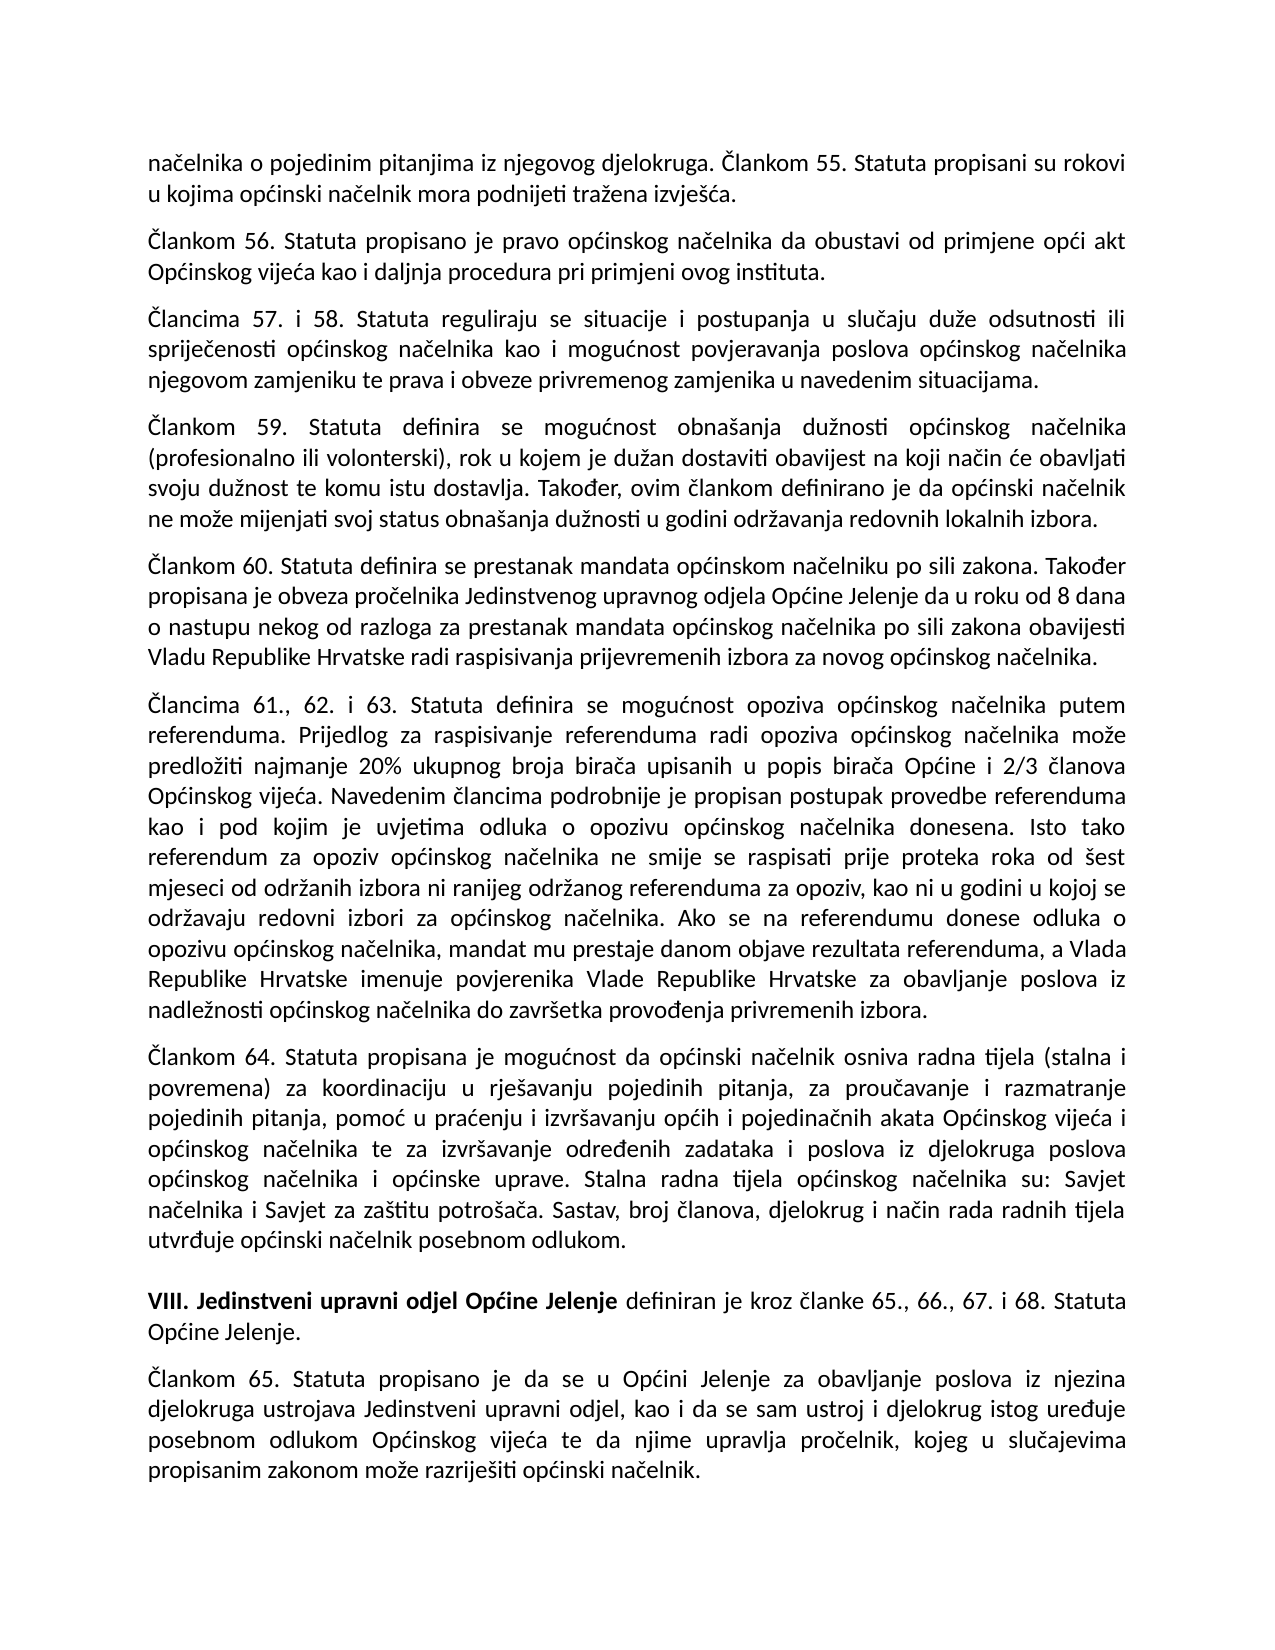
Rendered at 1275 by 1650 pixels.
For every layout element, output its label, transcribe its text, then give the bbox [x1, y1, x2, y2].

text Člancima 57. i 58. Statuta reguliraju se situacije i postupanja u slučaju duže odsutnosti ili spriječenosti općinskog načelnika kao i mogućnost povjeravanja poslova općinskog načelnika njegovom zamjeniku te prava i obveze privremenog zamjenika u navedenim situacijama. [148, 303, 1127, 394]
text VIII. Jedinstveni upravni odjel Općine Jelenje definiran je kroz članke 65., 66., 67. i 68. Statuta Općine Jelenje. [148, 1285, 1127, 1346]
text načelnika o pojedinim pitanjima iz njegovog djelokruga. Člankom 55. Statuta propisani su rokovi u kojima općinski načelnik mora podnijeti tražena izvješća. [148, 148, 1127, 209]
text Člankom 65. Statuta propisano je da se u Općini Jelenje za obavljanje poslova iz njezina djelokruga ustrojava Jedinstveni upravni odjel, kao i da se sam ustroj i djelokrug istog uređuje posebnom odlukom Općinskog vijeća te da njime upravlja pročelnik, kojeg u slučajevima propisanim zakonom može razriješiti općinski načelnik. [148, 1363, 1127, 1485]
text Člankom 64. Statuta propisana je mogućnost da općinski načelnik osniva radna tijela (stalna i povremena) za koordinaciju u rješavanju pojedinih pitanja, za proučavanje i razmatranje pojedinih pitanja, pomoć u praćenju i izvršavanju općih i pojedinačnih akata Općinskog vijeća i općinskog načelnika te za izvršavanje određenih zadataka i poslova iz djelokruga poslova općinskog načelnika i općinske uprave. Stalna radna tijela općinskog načelnika su: Savjet načelnika i Savjet za zaštitu potrošača. Sastav, broj članova, djelokrug i način rada radnih tijela utvrđuje općinski načelnik posebnom odlukom. [148, 1041, 1127, 1255]
text Člancima 61., 62. i 63. Statuta definira se mogućnost opoziva općinskog načelnika putem referenduma. Prijedlog za raspisivanje referenduma radi opoziva općinskog načelnika može predložiti najmanje 20% ukupnog broja birača upisanih u popis birača Općine i 2/3 članova Općinskog vijeća. Navedenim člancima podrobnije je propisan postupak provedbe referenduma kao i pod kojim je uvjetima odluka o opozivu općinskog načelnika donesena. Isto tako referendum za opoziv općinskog načelnika ne smije se raspisati prije proteka roka od šest mjeseci od održanih izbora ni ranijeg održanog referenduma za opoziv, kao ni u godini u kojoj se održavaju redovni izbori za općinskog načelnika. Ako se na referendumu donese odluka o opozivu općinskog načelnika, mandat mu prestaje danom objave rezultata referenduma, a Vlada Republike Hrvatske imenuje povjerenika Vlade Republike Hrvatske za obavljanje poslova iz nadležnosti općinskog načelnika do završetka provođenja privremenih izbora. [148, 689, 1127, 1024]
text Člankom 60. Statuta definira se prestanak mandata općinskom načelniku po sili zakona. Također propisana je obveza pročelnika Jedinstvenog upravnog odjela Općine Jelenje da u roku od 8 dana o nastupu nekog od razloga za prestanak mandata općinskog načelnika po sili zakona obavijesti Vladu Republike Hrvatske radi raspisivanja prijevremenih izbora za novog općinskog načelnika. [148, 550, 1127, 672]
text Člankom 56. Statuta propisano je pravo općinskog načelnika da obustavi od primjene opći akt Općinskog vijeća kao i daljnja procedura pri primjeni ovog instituta. [148, 225, 1127, 286]
text Člankom 59. Statuta definira se mogućnost obnašanja dužnosti općinskog načelnika (profesionalno ili volonterski), rok u kojem je dužan dostaviti obavijest na koji način će obavljati svoju dužnost te komu istu dostavlja. Također, ovim člankom definirano je da općinski načelnik ne može mijenjati svoj status obnašanja dužnosti u godini održavanja redovnih lokalnih izbora. [148, 411, 1127, 533]
